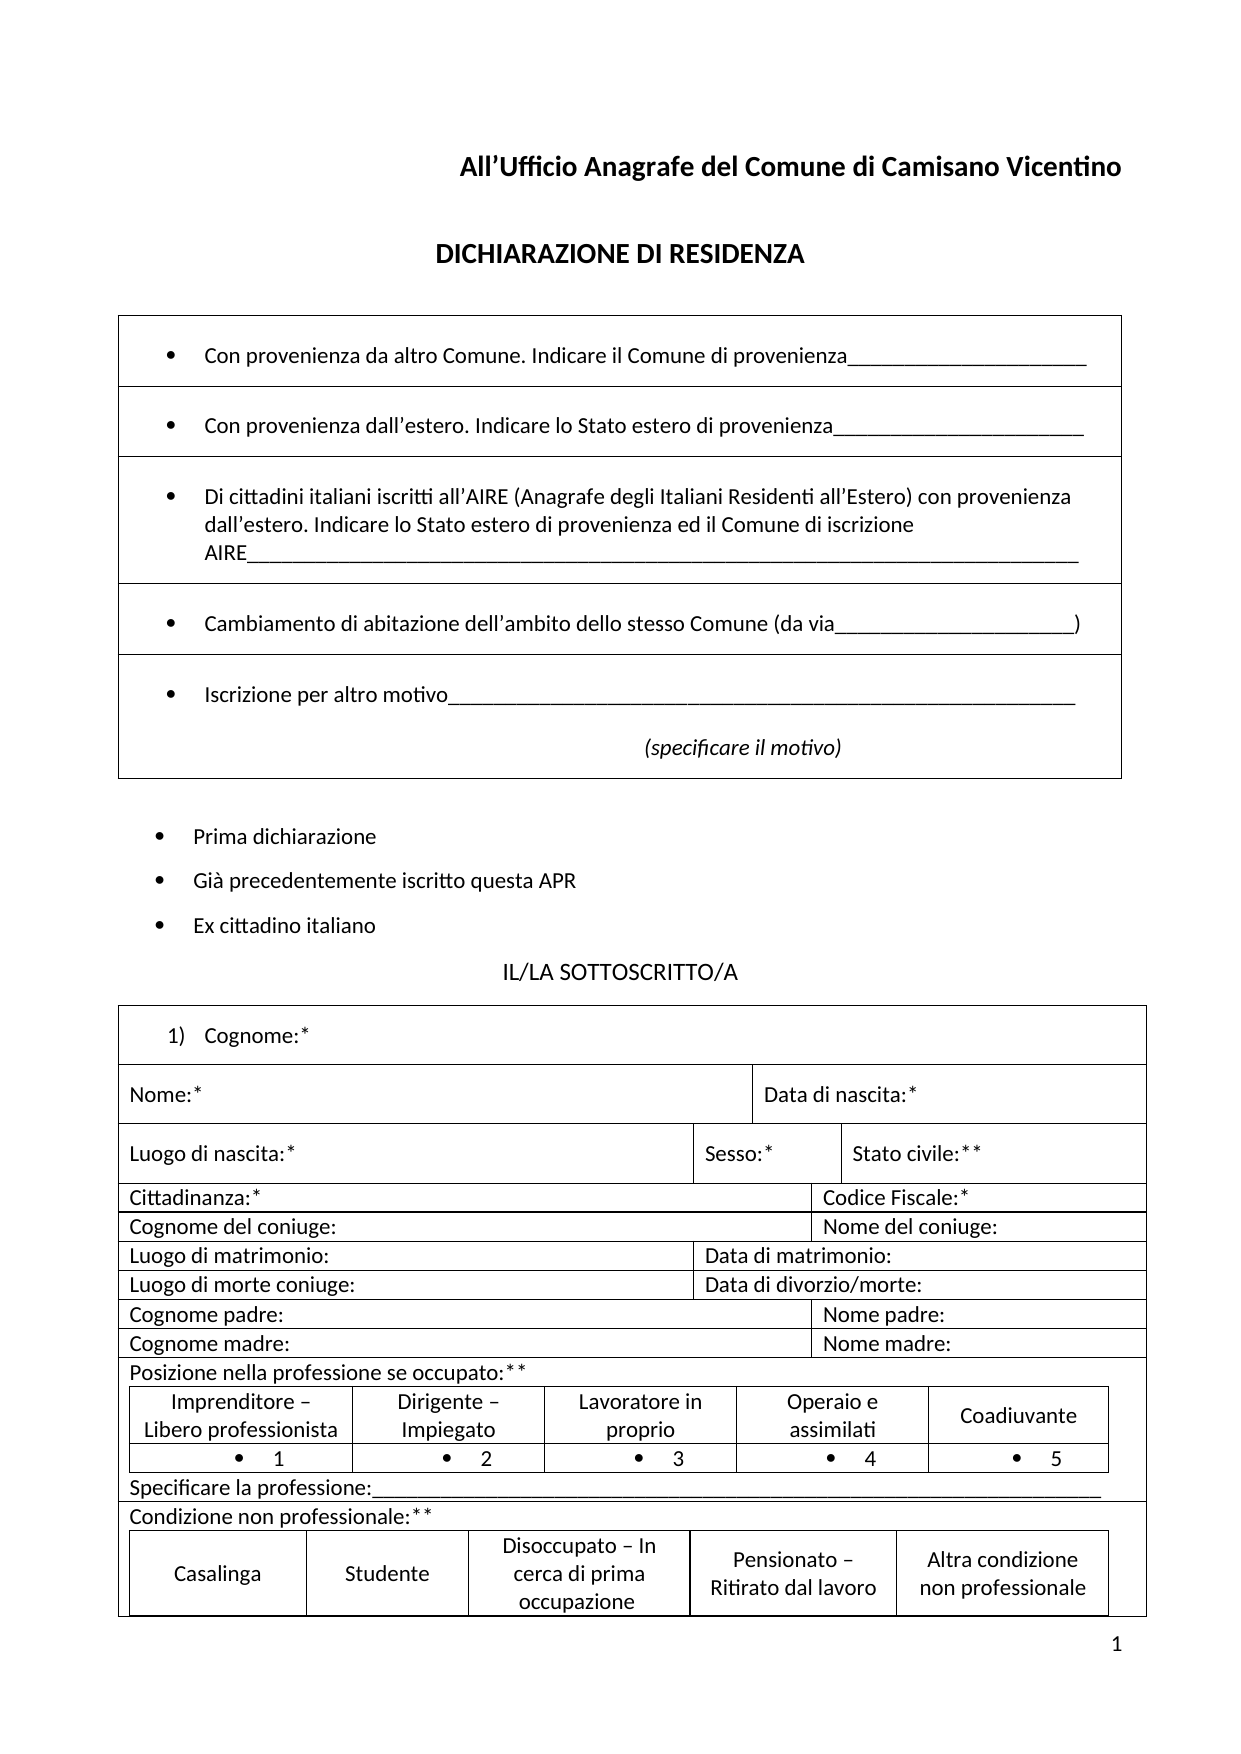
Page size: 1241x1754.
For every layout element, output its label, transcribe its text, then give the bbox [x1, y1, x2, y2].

table_header Cognome:* [119, 1006, 1146, 1064]
table_cell Posizione nella professione se occupato:** Specificare la professione:________________________________________________________________ [119, 1358, 1146, 1501]
table_cell 4 [737, 1444, 928, 1472]
table_cell Codice Fiscale:* [812, 1184, 1146, 1211]
table_cell Luogo di morte coniuge: [119, 1271, 693, 1299]
list Già precedentemente iscritto questa APR [156, 867, 1122, 894]
text DICHIARAZIONE DI RESIDENZA [118, 235, 1122, 271]
table_header Con provenienza da altro Comune. Indicare il Comune di provenienza_____________________ [119, 316, 1121, 386]
table_header Lavoratore in proprio [545, 1387, 736, 1443]
table_header Casalinga [130, 1531, 306, 1615]
table_cell Iscrizione per altro motivo_____________________­­­__________________________________ (specificare il motivo) [119, 655, 1121, 777]
table_cell Luogo di matrimonio: [119, 1242, 693, 1269]
table_header Altra condizione non professionale [897, 1531, 1108, 1615]
table_header Dirigente – Impiegato [353, 1387, 544, 1443]
table_cell Data di nascita:* [753, 1065, 1146, 1123]
list Prima dichiarazione [156, 822, 1122, 850]
table_cell Condizione non professionale:** [119, 1502, 1146, 1616]
table_cell Cognome padre: [119, 1300, 811, 1328]
list Ex cittadino italiano [156, 911, 1122, 939]
table_cell Nome del coniuge: [812, 1213, 1146, 1241]
table_cell Data di matrimonio: [694, 1242, 1146, 1269]
table_cell 5 [929, 1444, 1108, 1472]
table_cell Nome:* [119, 1065, 752, 1123]
table_cell Cittadinanza:* [119, 1184, 811, 1211]
table_header Coadiuvante [929, 1387, 1108, 1443]
table_cell Luogo di nascita:* [119, 1124, 693, 1182]
table_cell Sesso:* [694, 1124, 841, 1182]
table_header Disoccupato – In cerca di prima occupazione [469, 1531, 689, 1615]
table_cell Di cittadini italiani iscritti all’AIRE (Anagrafe degli Italiani Residenti all’Estero) con provenienza dall’estero. Indicare lo Stato estero di provenienza ed il Comune di iscrizione AIRE_________________________________________________________________________ [119, 457, 1121, 583]
table_cell Stato civile:** [842, 1124, 1146, 1182]
table_cell 3 [545, 1444, 736, 1472]
table_cell Nome padre: [812, 1300, 1146, 1328]
table_cell Cognome del coniuge: [119, 1213, 811, 1241]
table_header Operaio e assimilati [737, 1387, 928, 1443]
table_header Pensionato – Ritirato dal lavoro [691, 1531, 896, 1615]
table_cell Data di divorzio/morte: [694, 1271, 1146, 1299]
table_cell 1 [130, 1444, 352, 1472]
table_cell Con provenienza dall’estero. Indicare lo Stato estero di provenienza______________________ [119, 387, 1121, 456]
table_cell 2 [353, 1444, 544, 1472]
table_cell Cognome madre: [119, 1329, 811, 1357]
table_header Studente [307, 1531, 468, 1615]
text All’Ufficio Anagrafe del Comune di Camisano Vicentino [118, 148, 1122, 183]
table_cell Nome madre: [812, 1329, 1146, 1357]
table_cell Cambiamento di abitazione dell’ambito dello stesso Comune (da via_____________________) [119, 584, 1121, 654]
table_header Imprenditore – Libero professionista [130, 1387, 352, 1443]
text IL/LA SOTTOSCRITTO/A [118, 956, 1122, 986]
